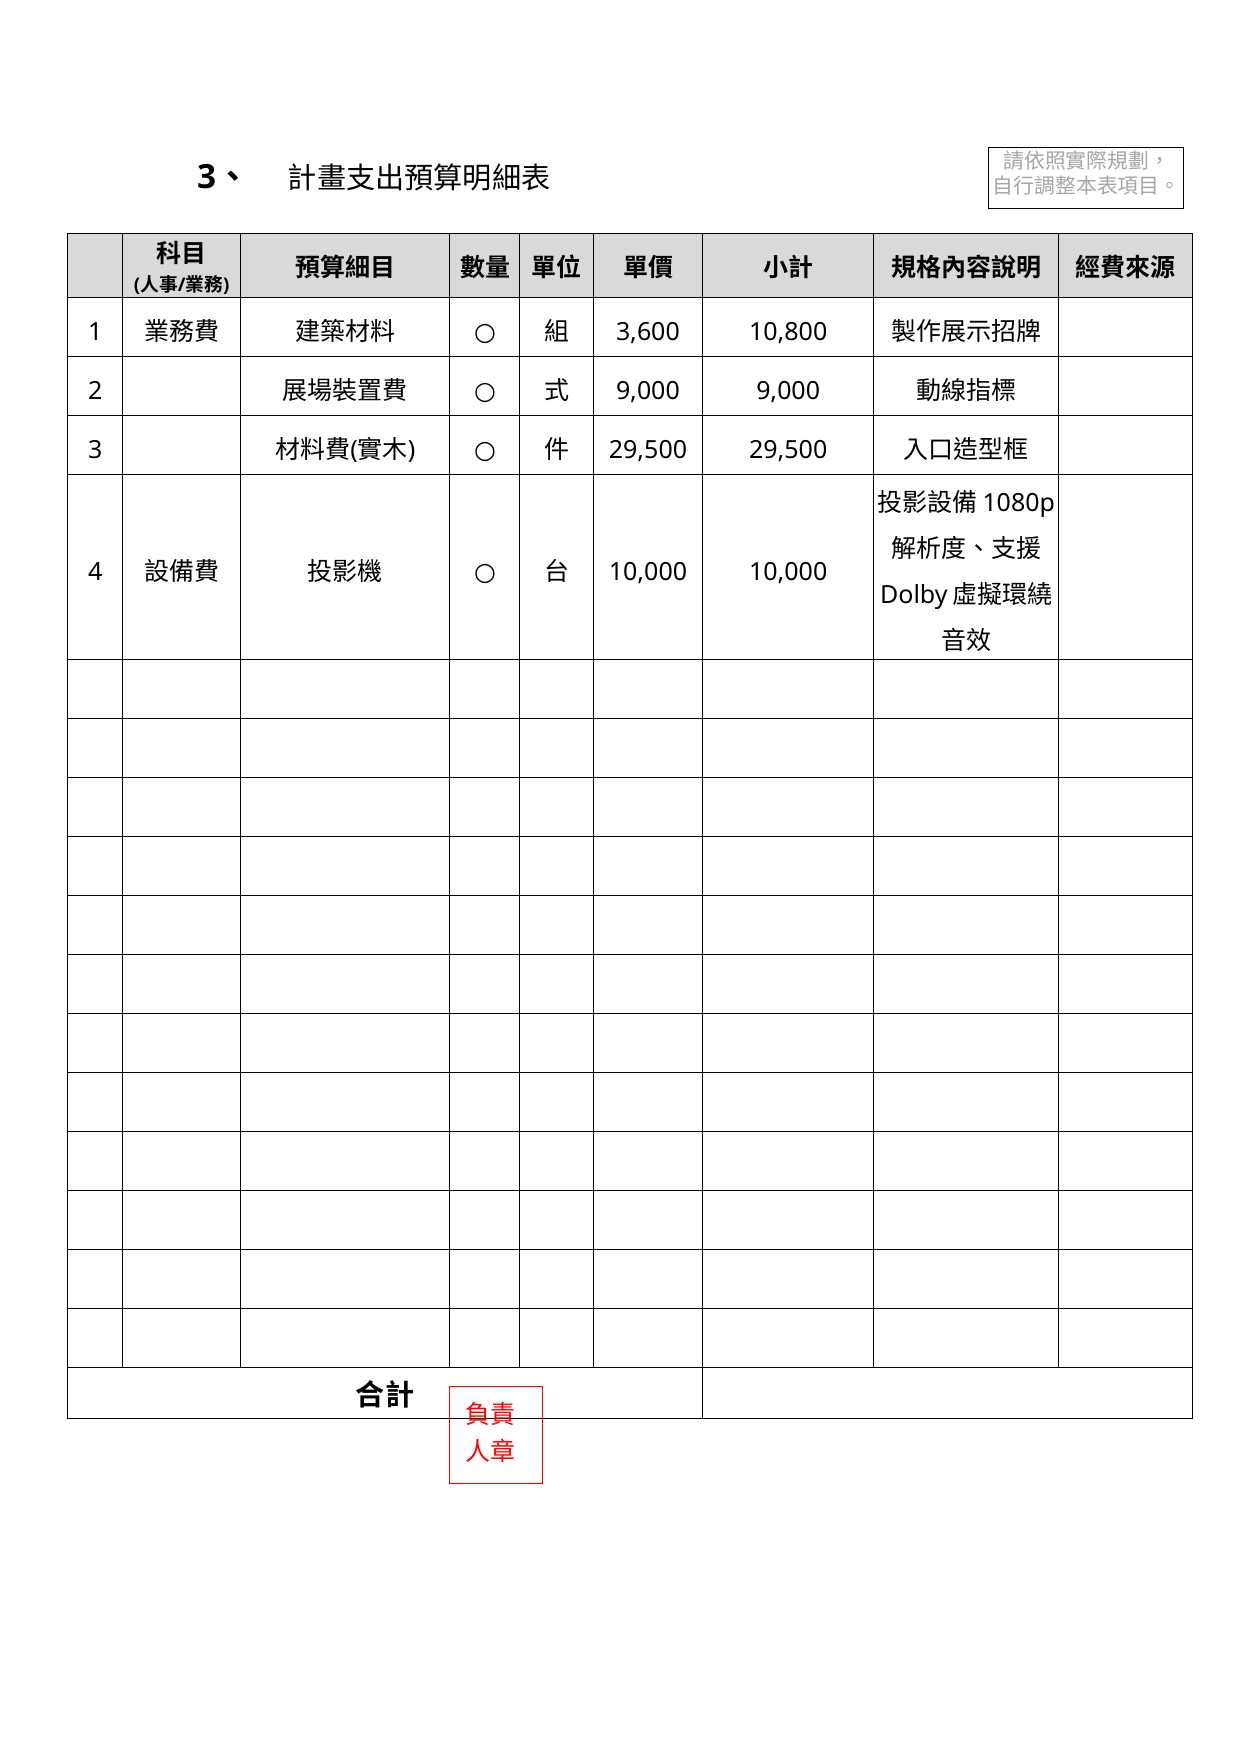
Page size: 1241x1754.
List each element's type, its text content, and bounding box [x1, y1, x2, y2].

table_cell [1059, 660, 1192, 717]
table_cell [520, 955, 593, 1013]
table_cell [123, 357, 240, 415]
table_cell [450, 719, 519, 777]
table_cell 9,000 [594, 357, 702, 415]
table_cell [68, 837, 122, 895]
table_cell [241, 1014, 449, 1072]
table_cell [68, 778, 122, 836]
table_cell [874, 719, 1058, 777]
table_cell [68, 1073, 122, 1131]
table_cell [123, 719, 240, 777]
table_cell [874, 1132, 1058, 1190]
table_cell [68, 1309, 122, 1367]
table_cell [703, 660, 873, 717]
table_header 經費來源 [1059, 234, 1192, 297]
table_cell 件 [520, 416, 593, 474]
table_cell [1059, 719, 1192, 777]
table_cell [874, 778, 1058, 836]
table_cell [123, 955, 240, 1013]
table_cell [594, 837, 702, 895]
table_cell [594, 1191, 702, 1249]
table_cell [594, 1250, 702, 1308]
table_cell [1059, 416, 1192, 474]
table_cell [594, 896, 702, 954]
table_cell [594, 1132, 702, 1190]
table_header 單位 [520, 234, 593, 297]
table_cell ○ [450, 357, 519, 415]
table_cell [68, 896, 122, 954]
table_cell [520, 1073, 593, 1131]
table_cell [123, 416, 240, 474]
table_cell [450, 660, 519, 717]
table_cell 設備費 [123, 475, 240, 658]
table_cell [123, 1191, 240, 1249]
table_cell [241, 1073, 449, 1131]
table_cell [1059, 778, 1192, 836]
table_cell [594, 955, 702, 1013]
table_cell ○ [450, 298, 519, 356]
table_cell [1059, 1132, 1192, 1190]
text 請依照實際規劃，自行調整本表項目。 [993, 148, 1180, 198]
table_cell [241, 778, 449, 836]
table_cell [874, 1250, 1058, 1308]
table_cell 10,000 [594, 475, 702, 658]
table_cell [68, 1191, 122, 1249]
table_cell [594, 719, 702, 777]
table_cell [450, 955, 519, 1013]
table_cell 投影設備1080p 解析度、支援Dolby虛擬環繞音效 [874, 475, 1058, 658]
table_cell [123, 1132, 240, 1190]
table_cell [703, 719, 873, 777]
table_cell 2 [68, 357, 122, 415]
table_cell 材料費(實木) [241, 416, 449, 474]
table_cell [123, 1309, 240, 1367]
table_cell 入口造型框 [874, 416, 1058, 474]
table_cell ○ [450, 475, 519, 658]
table_cell [520, 1309, 593, 1367]
table_cell [450, 837, 519, 895]
table_cell [703, 1073, 873, 1131]
table_cell 投影機 [241, 475, 449, 658]
table_cell [594, 660, 702, 717]
table_cell [703, 955, 873, 1013]
table_cell 業務費 [123, 298, 240, 356]
table_cell [1059, 1309, 1192, 1367]
table_cell [703, 1368, 1192, 1417]
table_cell [68, 1132, 122, 1190]
table_header 科目 (人事/業務) [123, 234, 240, 297]
table_header 小計 [703, 234, 873, 297]
table_cell [123, 660, 240, 717]
table_cell 29,500 [703, 416, 873, 474]
table_cell [450, 1132, 519, 1190]
table_cell [241, 1309, 449, 1367]
table_cell [520, 1132, 593, 1190]
table_cell [1059, 955, 1192, 1013]
table_header 單價 [594, 234, 702, 297]
table_cell [520, 660, 593, 717]
table_cell [594, 1073, 702, 1131]
table_header 預算細目 [241, 234, 449, 297]
table_cell [520, 837, 593, 895]
table_cell 3,600 [594, 298, 702, 356]
table_cell [703, 896, 873, 954]
table_cell [594, 1014, 702, 1072]
table_cell 4 [68, 475, 122, 658]
table_cell [241, 1132, 449, 1190]
table_cell [1059, 1014, 1192, 1072]
table_cell [1059, 298, 1192, 356]
table_cell [450, 1250, 519, 1308]
table_cell [123, 1250, 240, 1308]
table_cell [241, 1191, 449, 1249]
table_cell ○ [450, 416, 519, 474]
table_cell [520, 1014, 593, 1072]
table_cell 展場裝置費 [241, 357, 449, 415]
table_cell [68, 719, 122, 777]
table_cell [241, 896, 449, 954]
table_header 規格內容說明 [874, 234, 1058, 297]
table_cell [450, 1309, 519, 1367]
table_cell [241, 955, 449, 1013]
table_cell [1059, 357, 1192, 415]
table_cell [703, 1191, 873, 1249]
table_cell [703, 1132, 873, 1190]
table_cell [874, 1191, 1058, 1249]
table_cell [450, 1191, 519, 1249]
table_cell [520, 896, 593, 954]
table_cell [241, 660, 449, 717]
table_cell [703, 1014, 873, 1072]
table_cell [874, 896, 1058, 954]
table_cell 建築材料 [241, 298, 449, 356]
table_cell [874, 660, 1058, 717]
table_cell 製作展示招牌 [874, 298, 1058, 356]
table_cell 29,500 [594, 416, 702, 474]
table_cell [1059, 1073, 1192, 1131]
table_cell [68, 660, 122, 717]
table_cell [874, 955, 1058, 1013]
table_cell [123, 778, 240, 836]
table_cell 9,000 [703, 357, 873, 415]
table_cell [1059, 475, 1192, 658]
table_cell [450, 896, 519, 954]
table_cell 動線指標 [874, 357, 1058, 415]
table_cell [123, 896, 240, 954]
table_cell 10,000 [703, 475, 873, 658]
table_cell [1059, 896, 1192, 954]
table_cell [68, 955, 122, 1013]
table_cell 組 [520, 298, 593, 356]
table_cell [703, 1309, 873, 1367]
table_cell 3 [68, 416, 122, 474]
table_cell [874, 1073, 1058, 1131]
table_cell 式 [520, 357, 593, 415]
table_cell [450, 1014, 519, 1072]
table_cell [123, 1014, 240, 1072]
table_cell [874, 1309, 1058, 1367]
table_cell [241, 837, 449, 895]
subtitle 計畫支出預算明細表 [197, 150, 988, 198]
table_cell [450, 1073, 519, 1131]
table_cell [241, 719, 449, 777]
table_cell [68, 1250, 122, 1308]
table_cell 合計 [68, 1368, 702, 1417]
table_cell [1059, 1191, 1192, 1249]
table_cell [520, 1250, 593, 1308]
table_header [68, 234, 122, 297]
table_cell [520, 778, 593, 836]
table_header 數量 [450, 234, 519, 297]
table_cell [594, 1309, 702, 1367]
table_cell [874, 1014, 1058, 1072]
table_cell [241, 1250, 449, 1308]
table_cell [450, 778, 519, 836]
table_cell [68, 1014, 122, 1072]
table_cell [703, 778, 873, 836]
table_cell [520, 1191, 593, 1249]
table_cell 1 [68, 298, 122, 356]
table_cell [123, 1073, 240, 1131]
table_cell [703, 837, 873, 895]
table_cell 台 [520, 475, 593, 658]
table_cell [1059, 837, 1192, 895]
table_cell [703, 1250, 873, 1308]
table_cell [874, 837, 1058, 895]
table_cell [520, 719, 593, 777]
table_cell [123, 837, 240, 895]
table_cell [594, 778, 702, 836]
table_cell 10,800 [703, 298, 873, 356]
table_cell [1059, 1250, 1192, 1308]
